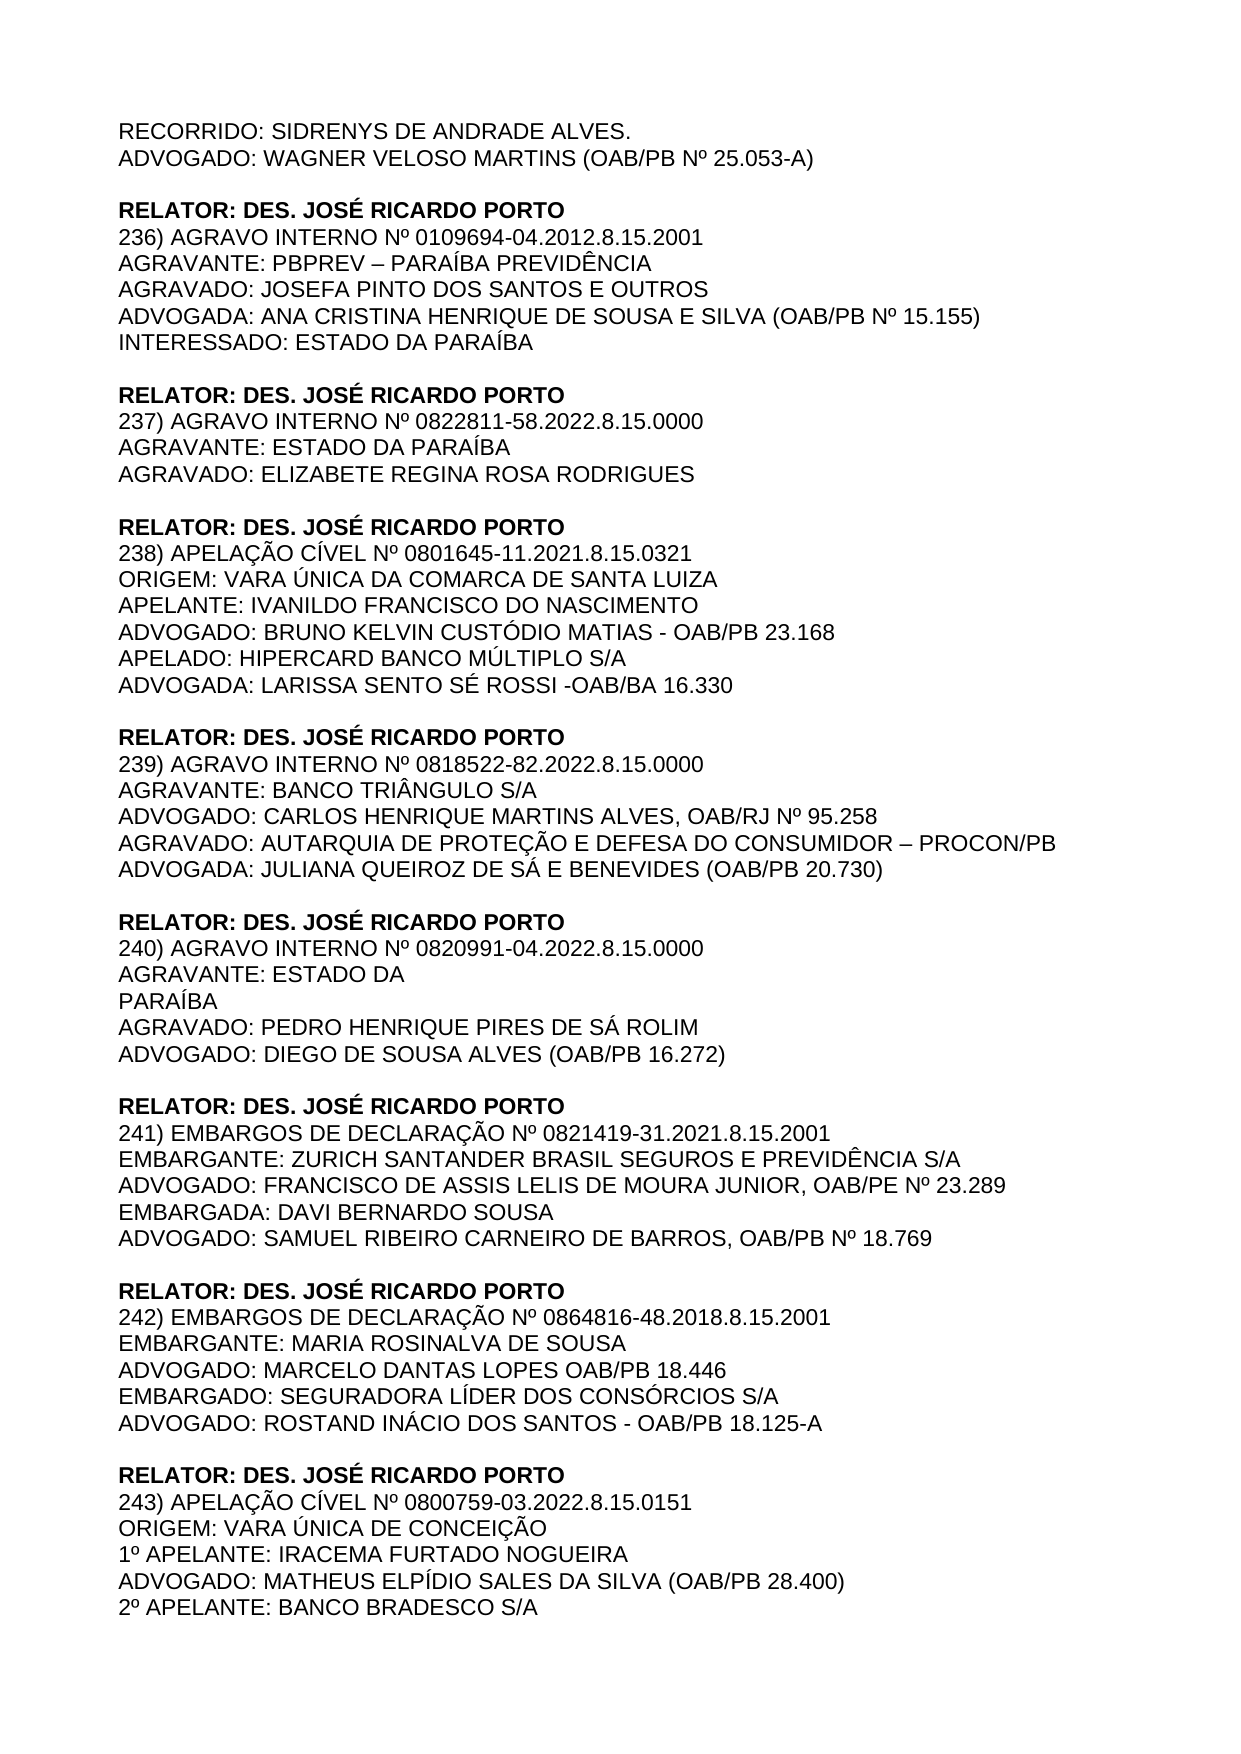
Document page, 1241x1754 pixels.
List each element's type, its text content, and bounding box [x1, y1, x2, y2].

text ADVOGADO: DIEGO DE SOUSA ALVES (OAB/PB 16.272) [118, 1041, 1122, 1067]
text ADVOGADO: SAMUEL RIBEIRO CARNEIRO DE BARROS, OAB/PB Nº 18.769 [118, 1225, 1122, 1251]
text ADVOGADA: JULIANA QUEIROZ DE SÁ E BENEVIDES (OAB/PB 20.730) [118, 856, 1122, 882]
text RELATOR: DES. JOSÉ RICARDO PORTO [118, 513, 1122, 540]
text ADVOGADO: MARCELO DANTAS LOPES OAB/PB 18.446 [118, 1357, 1122, 1383]
text EMBARGANTE: MARIA ROSINALVA DE SOUSA [118, 1330, 1122, 1357]
text RELATOR: DES. JOSÉ RICARDO PORTO [118, 1278, 1122, 1304]
text APELADO: HIPERCARD BANCO MÚLTIPLO S/A [118, 645, 1122, 672]
text RELATOR: DES. JOSÉ RICARDO PORTO [118, 909, 1122, 935]
text ADVOGADO: MATHEUS ELPÍDIO SALES DA SILVA (OAB/PB 28.400) [118, 1568, 1122, 1594]
text 240) AGRAVO INTERNO Nº 0820991-04.2022.8.15.0000 [118, 935, 1122, 961]
text RELATOR: DES. JOSÉ RICARDO PORTO [118, 382, 1122, 408]
text RELATOR: DES. JOSÉ RICARDO PORTO [118, 1462, 1122, 1488]
text RELATOR: DES. JOSÉ RICARDO PORTO [118, 724, 1122, 751]
text ADVOGADA: ANA CRISTINA HENRIQUE DE SOUSA E SILVA (OAB/PB Nº 15.155) [118, 303, 1122, 329]
text 243) APELAÇÃO CÍVEL Nº 0800759-03.2022.8.15.0151 [118, 1488, 1122, 1515]
text RECORRIDO: SIDRENYS DE ANDRADE ALVES. [118, 118, 1122, 144]
text AGRAVANTE: BANCO TRIÂNGULO S/A [118, 777, 1122, 803]
text 2º APELANTE: BANCO BRADESCO S/A [118, 1594, 1122, 1620]
text ADVOGADO: WAGNER VELOSO MARTINS (OAB/PB Nº 25.053-A) [118, 144, 1122, 171]
text ADVOGADO: CARLOS HENRIQUE MARTINS ALVES, OAB/RJ Nº 95.258 [118, 803, 1122, 830]
text ADVOGADA: LARISSA SENTO SÉ ROSSI -OAB/BA 16.330 [118, 672, 1122, 698]
text AGRAVADO: ELIZABETE REGINA ROSA RODRIGUES [118, 461, 1122, 487]
text 236) AGRAVO INTERNO Nº 0109694-04.2012.8.15.2001 [118, 223, 1122, 250]
text 239) AGRAVO INTERNO Nº 0818522-82.2022.8.15.0000 [118, 751, 1122, 777]
text ADVOGADO: BRUNO KELVIN CUSTÓDIO MATIAS - OAB/PB 23.168 [118, 619, 1122, 645]
text AGRAVANTE: ESTADO DA PARAÍBA [118, 961, 1122, 1014]
text AGRAVANTE: PBPREV – PARAÍBA PREVIDÊNCIA [118, 250, 1122, 276]
text EMBARGADO: SEGURADORA LÍDER DOS CONSÓRCIOS S/A [118, 1383, 1122, 1409]
text AGRAVADO: JOSEFA PINTO DOS SANTOS E OUTROS [118, 276, 1122, 303]
text ADVOGADO: ROSTAND INÁCIO DOS SANTOS - OAB/PB 18.125-A [118, 1409, 1122, 1436]
text EMBARGANTE: ZURICH SANTANDER BRASIL SEGUROS E PREVIDÊNCIA S/A [118, 1146, 1122, 1172]
text 241) EMBARGOS DE DECLARAÇÃO Nº 0821419-31.2021.8.15.2001 [118, 1119, 1122, 1146]
text 1º APELANTE: IRACEMA FURTADO NOGUEIRA [118, 1541, 1122, 1568]
text EMBARGADA: DAVI BERNARDO SOUSA [118, 1199, 1122, 1225]
text INTERESSADO: ESTADO DA PARAÍBA [118, 329, 1122, 355]
text RELATOR: DES. JOSÉ RICARDO PORTO [118, 1093, 1122, 1119]
text AGRAVANTE: ESTADO DA PARAÍBA [118, 434, 1122, 461]
text ORIGEM: VARA ÚNICA DA COMARCA DE SANTA LUIZA [118, 566, 1122, 592]
text 242) EMBARGOS DE DECLARAÇÃO Nº 0864816-48.2018.8.15.2001 [118, 1304, 1122, 1330]
text AGRAVADO: PEDRO HENRIQUE PIRES DE SÁ ROLIM [118, 1014, 1122, 1041]
text ADVOGADO: FRANCISCO DE ASSIS LELIS DE MOURA JUNIOR, OAB/PE Nº 23.289 [118, 1172, 1122, 1199]
text 238) APELAÇÃO CÍVEL Nº 0801645-11.2021.8.15.0321 [118, 540, 1122, 566]
text ORIGEM: VARA ÚNICA DE CONCEIÇÃO [118, 1515, 1122, 1541]
text RELATOR: DES. JOSÉ RICARDO PORTO [118, 197, 1122, 223]
text APELANTE: IVANILDO FRANCISCO DO NASCIMENTO [118, 592, 1122, 619]
text AGRAVADO: AUTARQUIA DE PROTEÇÃO E DEFESA DO CONSUMIDOR – PROCON/PB [118, 830, 1122, 856]
text 237) AGRAVO INTERNO Nº 0822811-58.2022.8.15.0000 [118, 408, 1122, 434]
